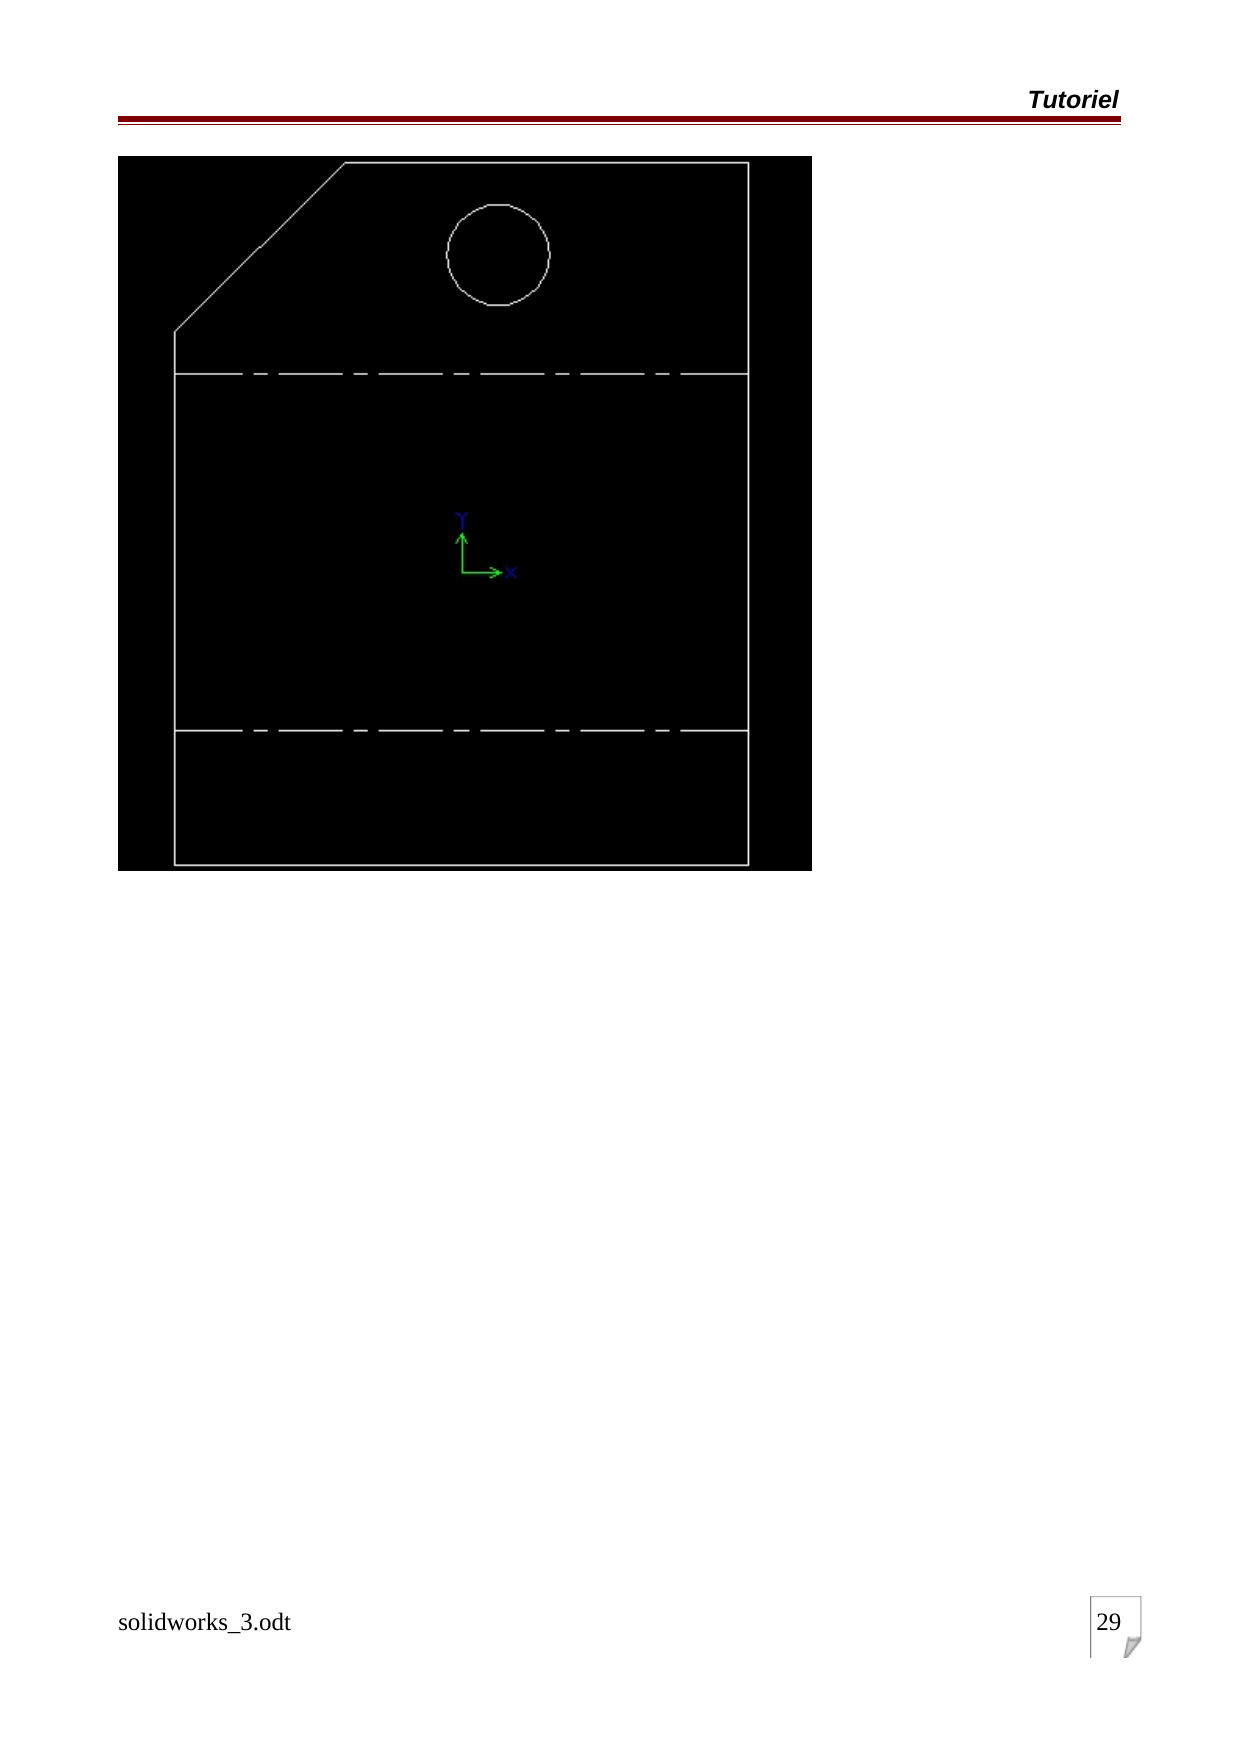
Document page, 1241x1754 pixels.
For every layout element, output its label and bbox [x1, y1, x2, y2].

picture [118, 156, 812, 871]
